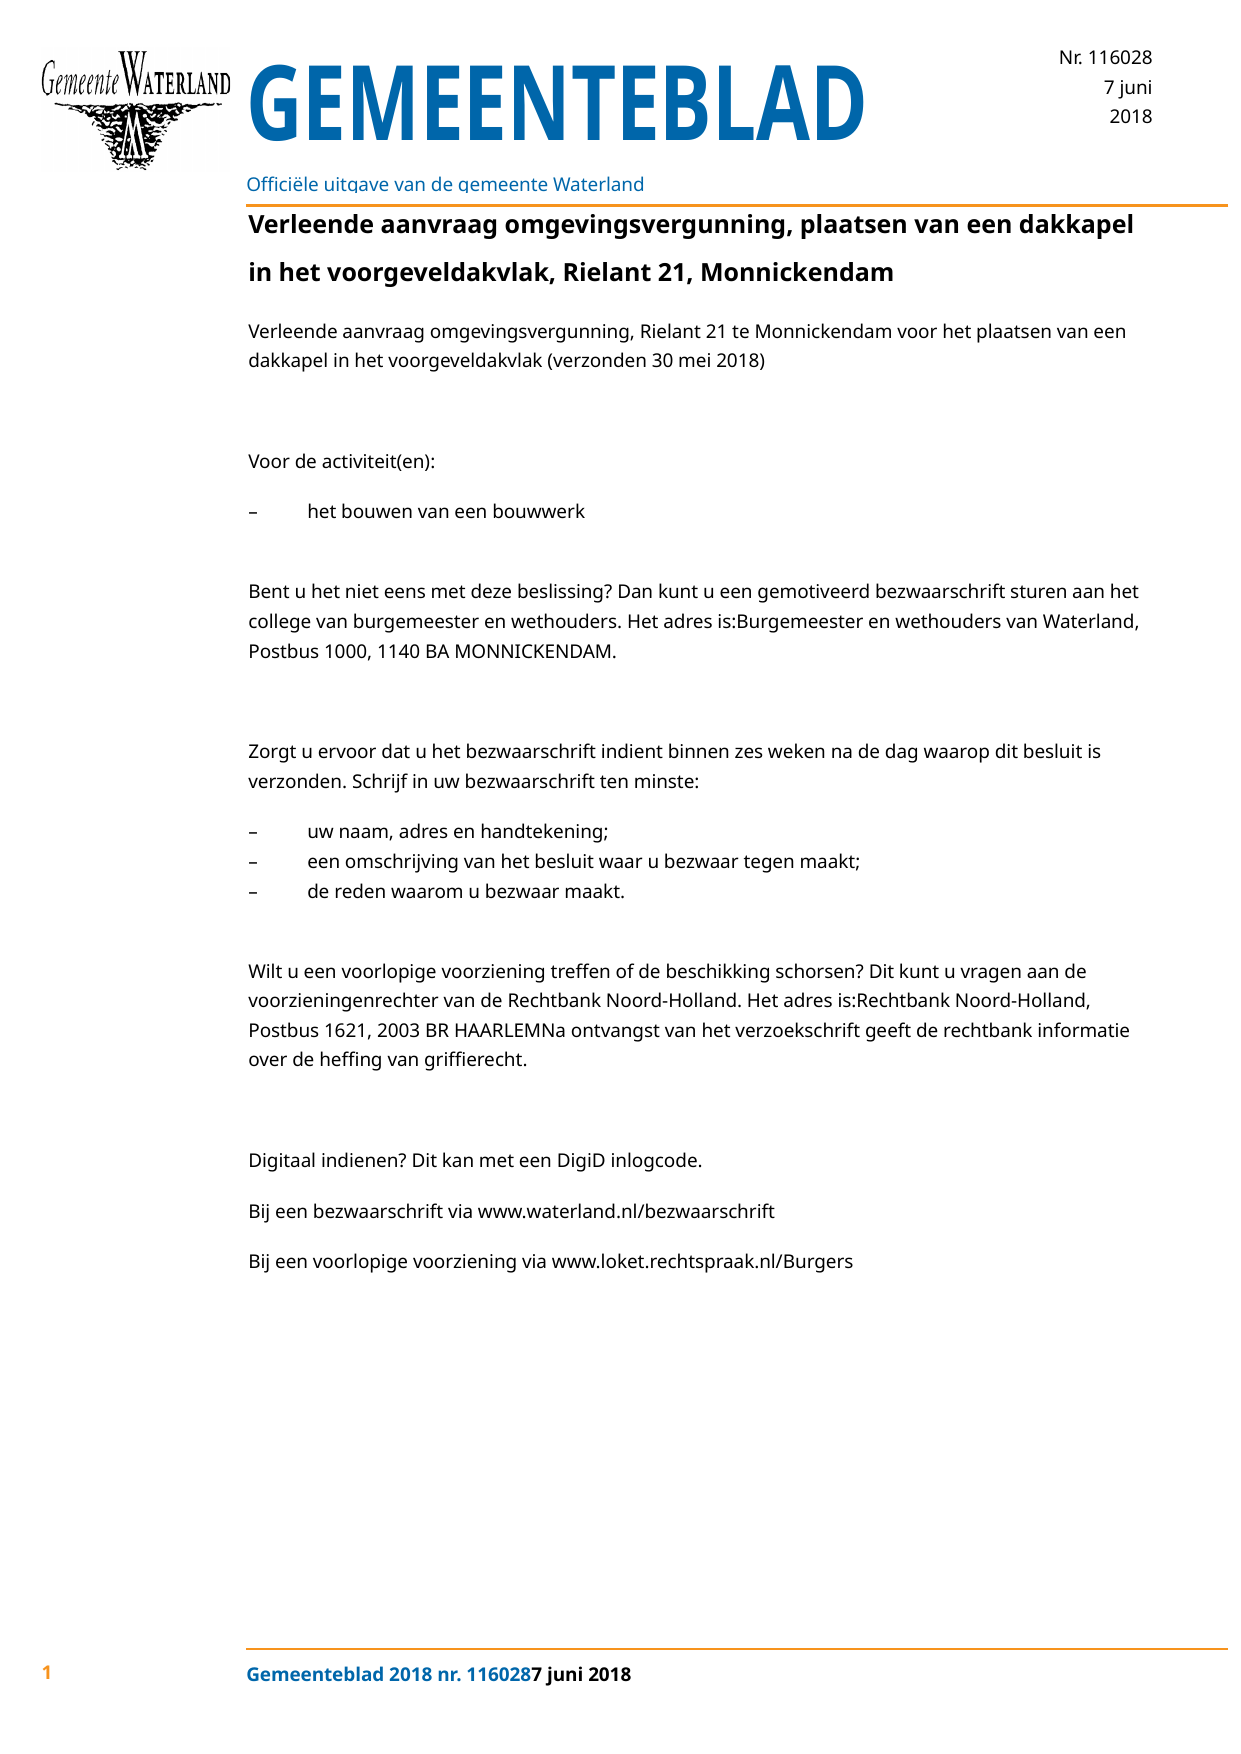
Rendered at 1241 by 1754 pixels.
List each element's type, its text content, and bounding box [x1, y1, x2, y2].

list de reden waarom u bezwaar maakt. [248, 878, 1152, 904]
list een omschrijving van het besluit waar u bezwaar tegen maakt; [248, 848, 1152, 874]
list uw naam, adres en handtekening; [248, 819, 1152, 844]
text Bij een bezwaarschrift via www.waterland.nl/bezwaarschrift [248, 1198, 1152, 1224]
text Digitaal indienen? Dit kan met een DigiD inlogcode. [248, 1147, 1152, 1173]
text Zorgt u ervoor dat u het bezwaarschrift indient binnen zes weken na de dag waarop dit besluit is verzonden. Schrijf in uw bezwaarschrift ten minste: [248, 739, 1152, 794]
text Bij een voorlopige voorziening via www.loket.rechtspraak.nl/Burgers [248, 1248, 1152, 1274]
text Verleende aanvraag omgevingsvergunning, Rielant 21 te Monnickendam voor het plaatsen van een dakkapel in het voorgeveldakvlak (verzonden 30 mei 2018) [248, 318, 1152, 373]
list het bouwen van een bouwwerk [248, 499, 1152, 524]
text Wilt u een voorlopige voorziening treffen of de beschikking schorsen? Dit kunt u vragen aan de voorzieningenrechter van de Rechtbank Noord-Holland. Het adres is:Rechtbank Noord-Holland, Postbus 1621, 2003 BR HAARLEMNa ontvangst van het verzoekschrift geeft de rechtbank informatie over de heffing van griffierecht. [248, 958, 1152, 1072]
text Voor de activiteit(en): [248, 448, 1152, 474]
text Verleende aanvraag omgevingsvergunning, plaatsen van een dakkapel in het voorgeveldakvlak, Rielant 21, Monnickendam [248, 207, 1152, 288]
text Bent u het niet eens met deze beslissing? Dan kunt u een gemotiveerd bezwaarschrift sturen aan het college van burgemeester en wethouders. Het adres is:Burgemeester en wethouders van Waterland, Postbus 1000, 1140 BA MONNICKENDAM. [248, 579, 1152, 664]
picture [41, 47, 231, 172]
